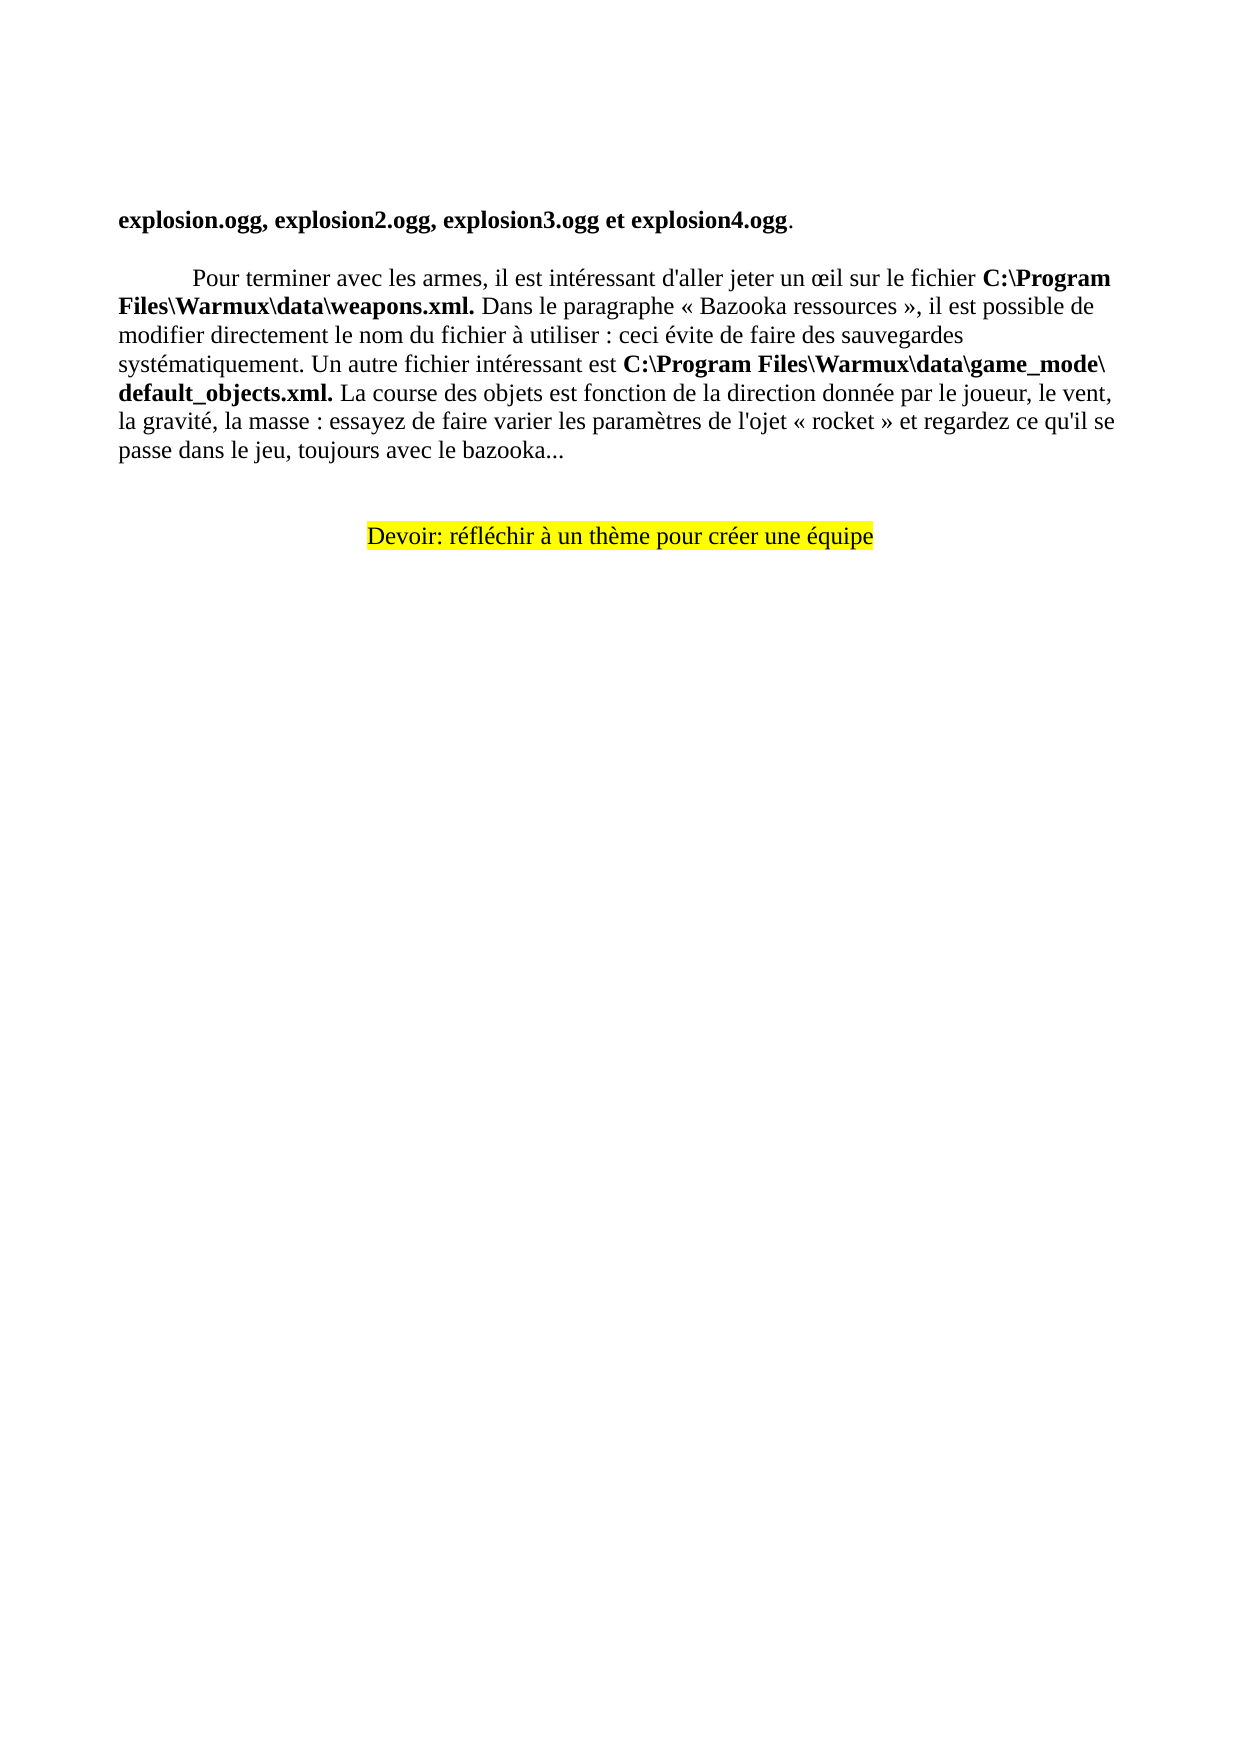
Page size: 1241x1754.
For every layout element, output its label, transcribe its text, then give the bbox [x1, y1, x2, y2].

text Pour terminer avec les armes, il est intéressant d'aller jeter un œil sur le fichier C:\Program Files\Warmux\data\weapons.xml. Dans le paragraphe « Bazooka ressources », il est possible de modifier directement le nom du fichier à utiliser : ceci évite de faire des sauvegardes systématiquement. Un autre fichier intéressant est C:\Program Files\Warmux\data\game_mode\default_objects.xml. La course des objets est fonction de la direction donnée par le joueur, le vent, la gravité, la masse : essayez de faire varier les paramètres de l'ojet « rocket » et regardez ce qu'il se passe dans le jeu, toujours avec le bazooka... [118, 263, 1122, 464]
text explosion.ogg, explosion2.ogg, explosion3.ogg et explosion4.ogg. [118, 205, 1122, 234]
text Devoir: réfléchir à un thème pour créer une équipe [118, 521, 1122, 550]
